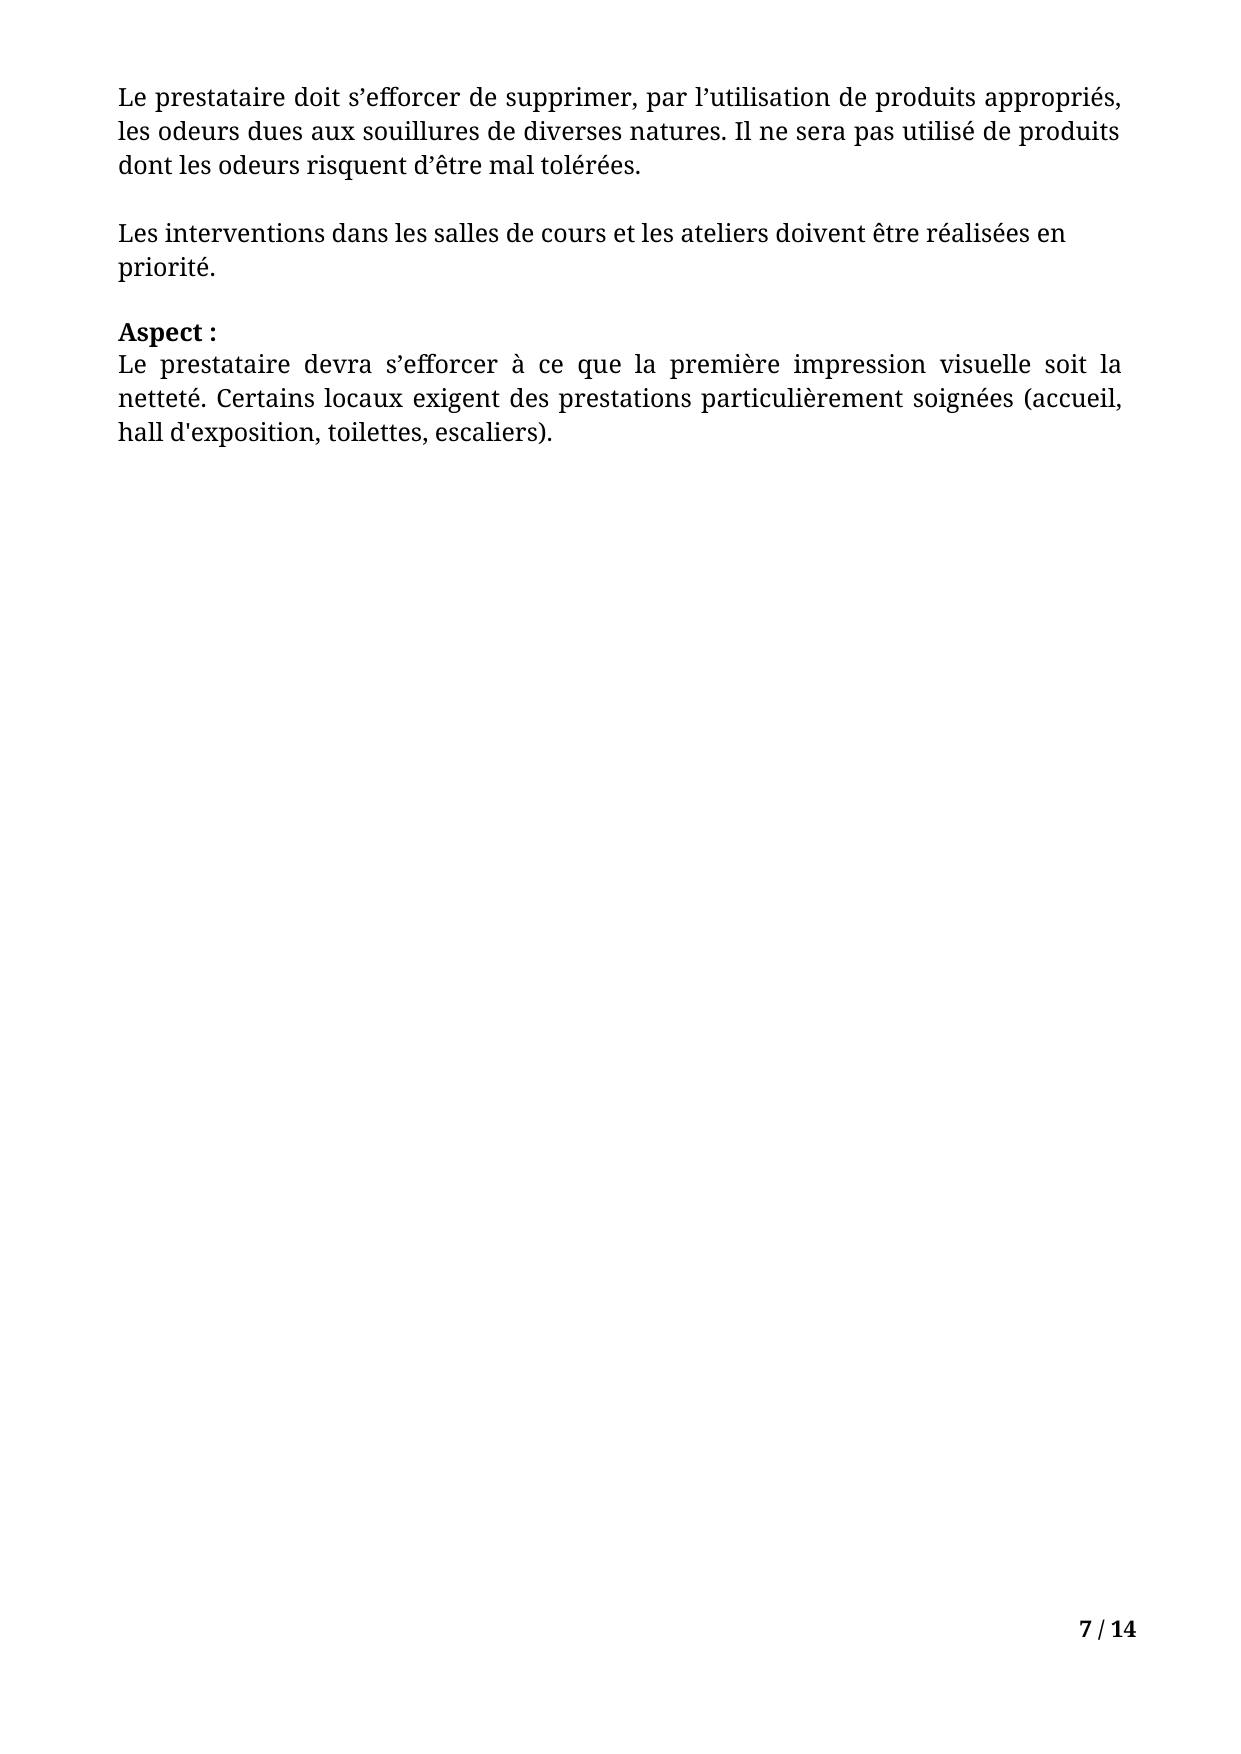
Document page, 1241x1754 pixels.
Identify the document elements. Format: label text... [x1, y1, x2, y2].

text Le prestataire doit s’efforcer de supprimer, par l’utilisation de produits appropriés, les odeurs dues aux souillures de diverses natures. Il ne sera pas utilisé de produits dont les odeurs risquent d’être mal tolérées. [118, 79, 1122, 181]
text Le prestataire devra s’efforcer à ce que la première impression visuelle soit la netteté. Certains locaux exigent des prestations particulièrement soignées (accueil, hall d'exposition, toilettes, escaliers). [118, 347, 1123, 449]
subtitle Aspect : [118, 318, 1136, 347]
text Les interventions dans les salles de cours et les ateliers doivent être réalisées en priorité. [118, 216, 1136, 284]
